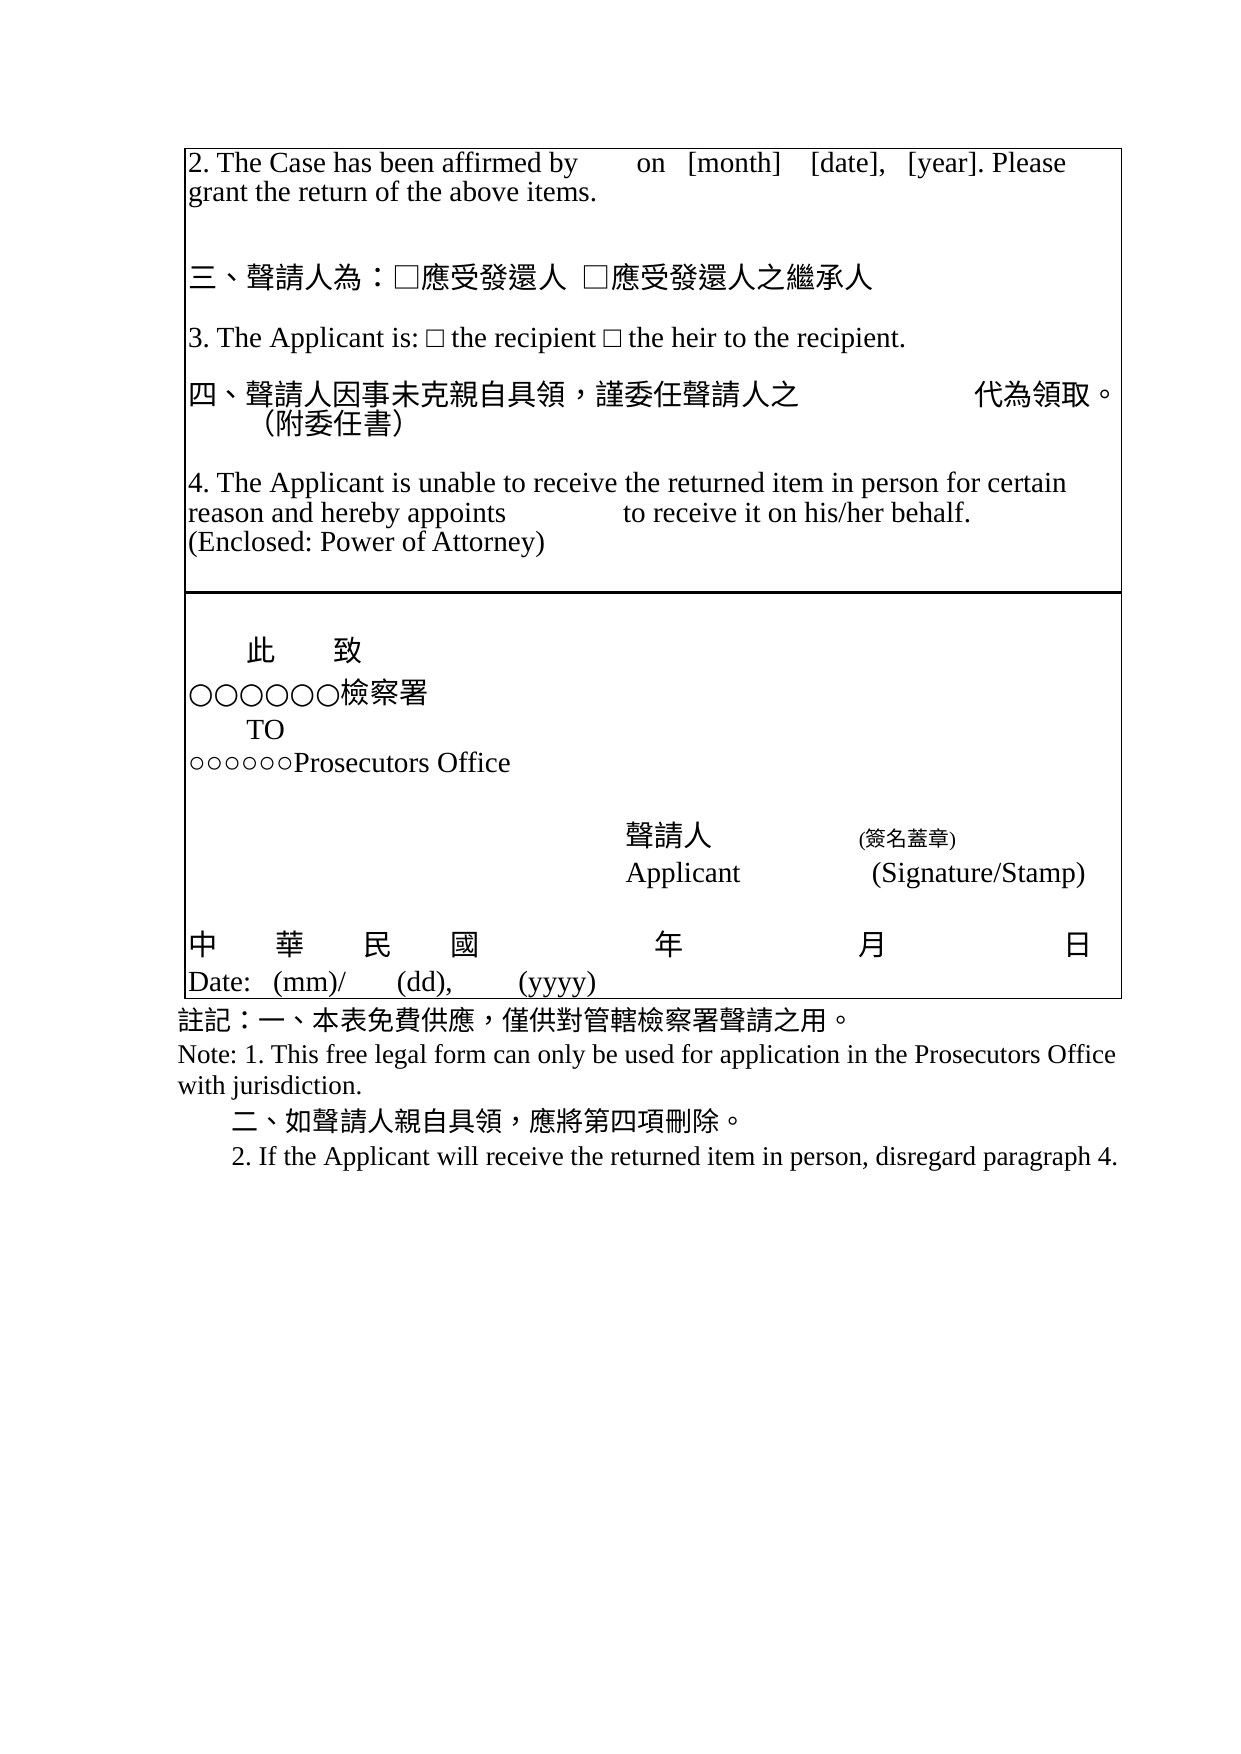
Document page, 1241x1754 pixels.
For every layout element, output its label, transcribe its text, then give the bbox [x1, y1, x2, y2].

table_cell 一、聲請人（聲請人之 ）於 年度 字第 號 一案，曾經 繳案證物扣押之物 件。（詳如收據目錄） 1. The Applicant (the Applicant’s ) has submitted the evidence seized item in the quantity of for the Case year zhi No. (as set forth in the list of received items). 二、該案已於 年 月 日經 確定在案，請准將上 項物品發還。 2. The Case has been affirmed by on [month] [date], [year]. Please grant the return of the above items. 三、聲請人為：□應受發還人 □應受發還人之繼承人 3. The Applicant is: □ the recipient □ the heir to the recipient. 四、聲請人因事未克親自具領，謹委任聲請人之 代為領取。 （附委任書） 4. The Applicant is unable to receive the returned item in person for certain reason and hereby appoints to receive it on his/her behalf. (Enclosed: Power of Attorney) [186, 149, 1121, 557]
text 註記：一、本表免費供應，僅供對管轄檢察署聲請之用。 [177, 999, 1122, 1038]
table_cell 此 致 ○○○○○○檢察署 TO ○○○○○○Prosecutors Office 聲請人 (簽名蓋章) Applicant (Signature/Stamp) 中 華 民 國 年 月 日 Date: (mm)/ (dd), (yyyy) [186, 594, 1121, 998]
text Note: 1. This free legal form can only be used for application in the Prosecutors Office with jurisdiction. [177, 1038, 1122, 1100]
text 二、如聲請人親自具領，應將第四項刪除。 [177, 1100, 1122, 1140]
text 2. If the Applicant will receive the returned item in person, disregard paragraph 4. [177, 1140, 1122, 1171]
table_cell [186, 557, 1121, 591]
